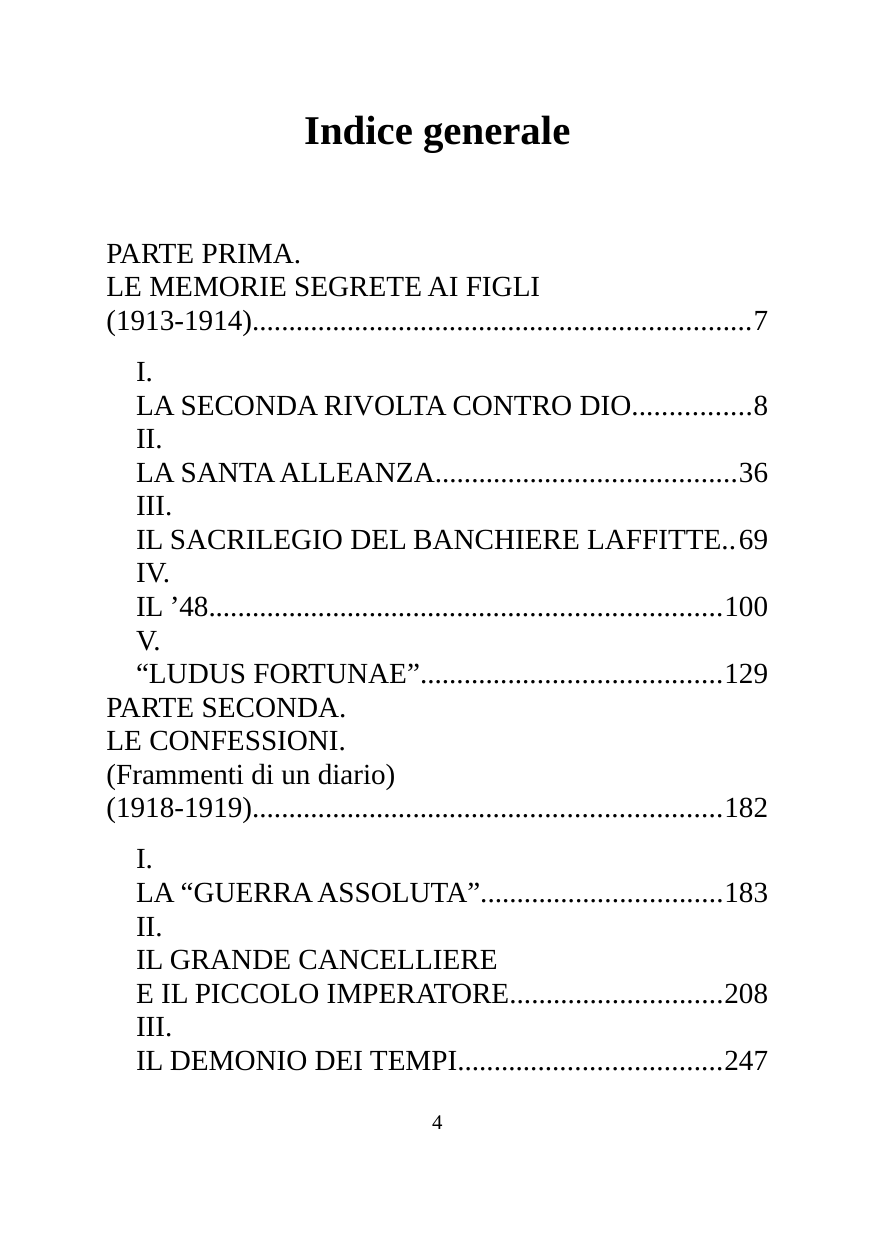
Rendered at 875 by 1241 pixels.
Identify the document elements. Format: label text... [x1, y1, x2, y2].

text IV. IL ’48. 100 [136, 556, 768, 623]
text PARTE PRIMA. LE MEMORIE SEGRETE AI FIGLI (1913-1914) 7 [106, 236, 768, 337]
text I. LA “GUERRA ASSOLUTA”. 183 [136, 842, 768, 909]
subtitle Indice generale [106, 106, 768, 153]
text III. IL SACRILEGIO DEL BANCHIERE LAFFITTE. 69 [136, 488, 768, 556]
text I. LA SECONDA RIVOLTA CONTRO DIO. 8 [136, 354, 768, 421]
text PARTE SECONDA. LE CONFESSIONI. (Frammenti di un diario) (1918-1919) 182 [106, 690, 768, 824]
text III. IL DEMONIO DEI TEMPI. 247 [136, 1009, 768, 1076]
text II. LA SANTA ALLEANZA. 36 [136, 421, 768, 488]
text II. IL GRANDE CANCELLIERE E IL PICCOLO IMPERATORE. 208 [136, 909, 768, 1009]
text V. “LUDUS FORTUNAE”. 129 [136, 623, 768, 690]
